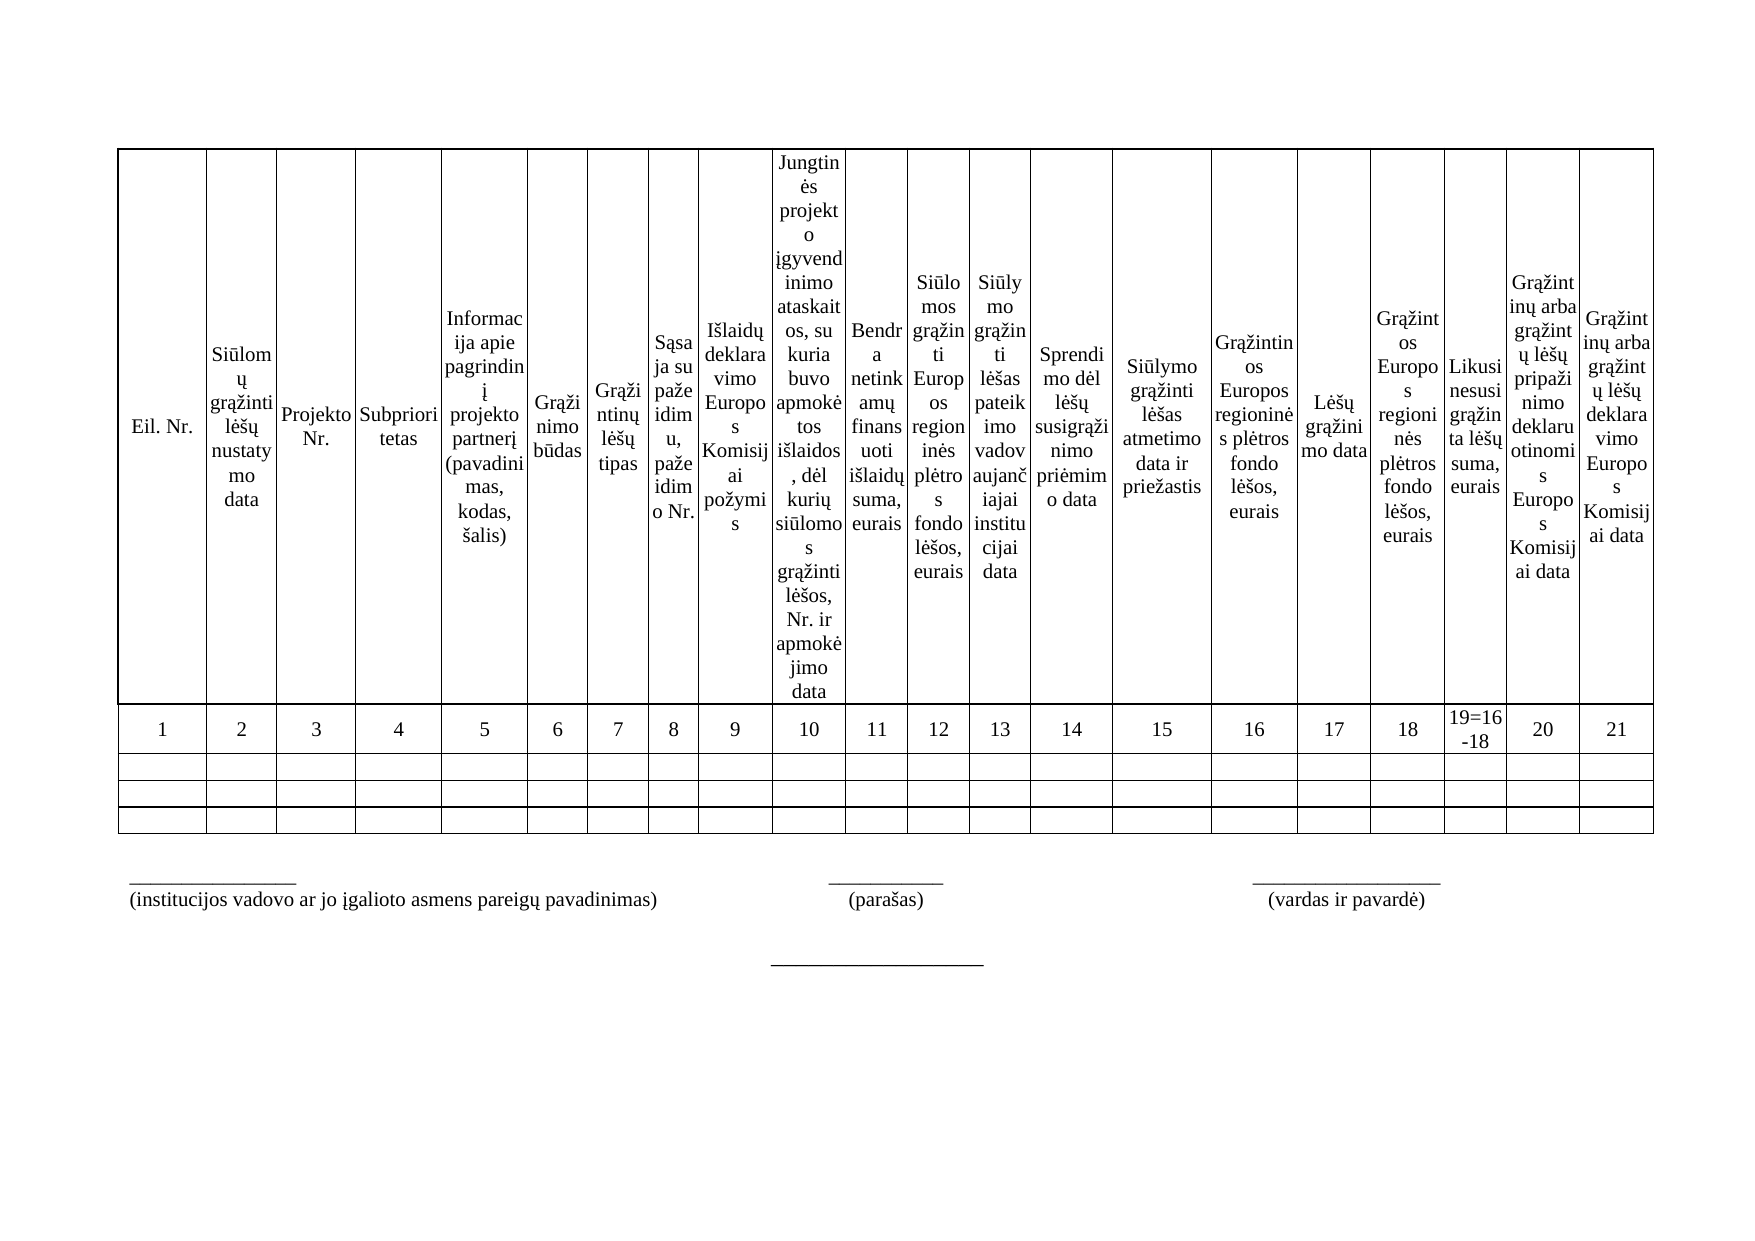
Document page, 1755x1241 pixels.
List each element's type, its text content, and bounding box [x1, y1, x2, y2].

table_cell 1 [119, 705, 206, 753]
table_cell [846, 754, 907, 780]
table_header Sąsaja su pažeidimu, pažeidimo Nr. [649, 150, 698, 703]
table_cell [1507, 754, 1579, 780]
table_cell [277, 754, 355, 780]
table_cell [970, 781, 1030, 806]
table_cell [528, 781, 587, 806]
table_cell 4 [356, 705, 441, 753]
table_cell [1113, 754, 1211, 780]
table_header ________________ (institucijos vadovo ar jo įgalioto asmens pareigų pavadinimas) [118, 863, 732, 911]
table_cell [1580, 808, 1653, 833]
table_cell [442, 781, 527, 806]
table_cell [1212, 754, 1297, 780]
table_cell 8 [649, 705, 698, 753]
table_cell [528, 754, 587, 780]
table_cell [588, 808, 648, 833]
table_cell [773, 808, 845, 833]
table_cell [277, 808, 355, 833]
table_header Informacija apie pagrindinį projekto partnerį (pavadinimas, kodas, šalis) [442, 150, 527, 703]
table_cell [1445, 808, 1506, 833]
table_cell 7 [588, 705, 648, 753]
table_header Bendra netinkamų finansuoti išlaidų suma, eurais [846, 150, 907, 703]
table_cell [356, 781, 441, 806]
text _________________ [118, 940, 1636, 968]
table_cell [119, 754, 206, 780]
table_cell 16 [1212, 705, 1297, 753]
table_cell [1031, 754, 1112, 780]
table_cell [356, 754, 441, 780]
table_header Siūlymo grąžinti lėšas atmetimo data ir priežastis [1113, 150, 1211, 703]
table_header Siūlomų grąžinti lėšų nustatymo data [207, 150, 276, 703]
table_cell 11 [846, 705, 907, 753]
table_header Grąžintos Europos regioninės plėtros fondo lėšos, eurais [1371, 150, 1444, 703]
table_cell [699, 808, 772, 833]
table_cell [649, 781, 698, 806]
table_cell 10 [773, 705, 845, 753]
table_cell [1298, 808, 1370, 833]
table_cell [1031, 808, 1112, 833]
table_cell 17 [1298, 705, 1370, 753]
table_cell 15 [1113, 705, 1211, 753]
table_cell [1371, 808, 1444, 833]
table_header Subprioritetas [356, 150, 441, 703]
table_cell [442, 808, 527, 833]
table_cell [588, 781, 648, 806]
table_cell [1507, 808, 1579, 833]
table_cell [908, 808, 969, 833]
table_cell 6 [528, 705, 587, 753]
table_cell [773, 781, 845, 806]
table_header Grąžinimo būdas [528, 150, 587, 703]
table_header Grąžintinų lėšų tipas [588, 150, 648, 703]
table_header Likusi nesusigrąžinta lėšų suma, eurais [1445, 150, 1506, 703]
table_cell [207, 754, 276, 780]
table_header __________________ (vardas ir pavardė) [1039, 863, 1653, 911]
table_cell 12 [908, 705, 969, 753]
table_cell [1212, 781, 1297, 806]
table_cell [773, 754, 845, 780]
table_cell [119, 781, 206, 806]
table_cell [1445, 754, 1506, 780]
table_cell 21 [1580, 705, 1653, 753]
table_cell 14 [1031, 705, 1112, 753]
table_cell [1031, 781, 1112, 806]
table_cell [442, 754, 527, 780]
table_cell [588, 754, 648, 780]
table_cell [1371, 754, 1444, 780]
table_cell [1580, 781, 1653, 806]
table_cell [277, 781, 355, 806]
table_cell [908, 781, 969, 806]
table_header Išlaidų deklaravimo Europos Komisijai požymis [699, 150, 772, 703]
table_cell 19=16-18 [1445, 705, 1506, 753]
table_cell [649, 754, 698, 780]
table_cell 20 [1507, 705, 1579, 753]
table_cell 5 [442, 705, 527, 753]
table_cell [356, 808, 441, 833]
table_cell [649, 808, 698, 833]
table_header Grąžintinų arba grąžintų lėšų pripažinimo deklaruotinomis Europos Komisijai data [1507, 150, 1579, 703]
table_cell [846, 781, 907, 806]
table_cell [1580, 754, 1653, 780]
table_header Projekto Nr. [277, 150, 355, 703]
table_cell [207, 781, 276, 806]
table_header Sprendimo dėl lėšų susigrąžinimo priėmimo data [1031, 150, 1112, 703]
table_cell [528, 808, 587, 833]
table_cell [1445, 781, 1506, 806]
table_cell [1113, 808, 1211, 833]
table_cell [699, 781, 772, 806]
table_cell 2 [207, 705, 276, 753]
table_cell [846, 808, 907, 833]
table_cell [1212, 808, 1297, 833]
table_header Grąžintinos Europos regioninės plėtros fondo lėšos, eurais [1212, 150, 1297, 703]
table_header ___________ (parašas) [732, 863, 1039, 911]
table_cell [119, 808, 206, 833]
table_cell 3 [277, 705, 355, 753]
table_cell [1113, 781, 1211, 806]
table_header Siūlomos grąžinti Europos regioninės plėtros fondo lėšos, eurais [908, 150, 969, 703]
table_cell 9 [699, 705, 772, 753]
table_header Grąžintinų arba grąžintų lėšų deklaravimo Europos Komisijai data [1580, 150, 1653, 703]
table_cell [207, 808, 276, 833]
table_cell 18 [1371, 705, 1444, 753]
table_cell [1507, 781, 1579, 806]
table_cell [1371, 781, 1444, 806]
table_cell [1298, 781, 1370, 806]
table_cell [699, 754, 772, 780]
table_header Eil. Nr. [119, 150, 206, 703]
table_header Lėšų grąžinimo data [1298, 150, 1370, 703]
table_cell 13 [970, 705, 1030, 753]
table_cell [970, 754, 1030, 780]
table_header Jungtinės projekto įgyvendinimo ataskaitos, su kuria buvo apmokėtos išlaidos, dėl kurių siūlomos grąžinti lėšos, Nr. ir apmokėjimo data [773, 150, 845, 703]
table_cell [908, 754, 969, 780]
table_header Siūlymo grąžinti lėšas pateikimo vadovaujančiajai institucijai data [970, 150, 1030, 703]
table_cell [1298, 754, 1370, 780]
table_cell [970, 808, 1030, 833]
